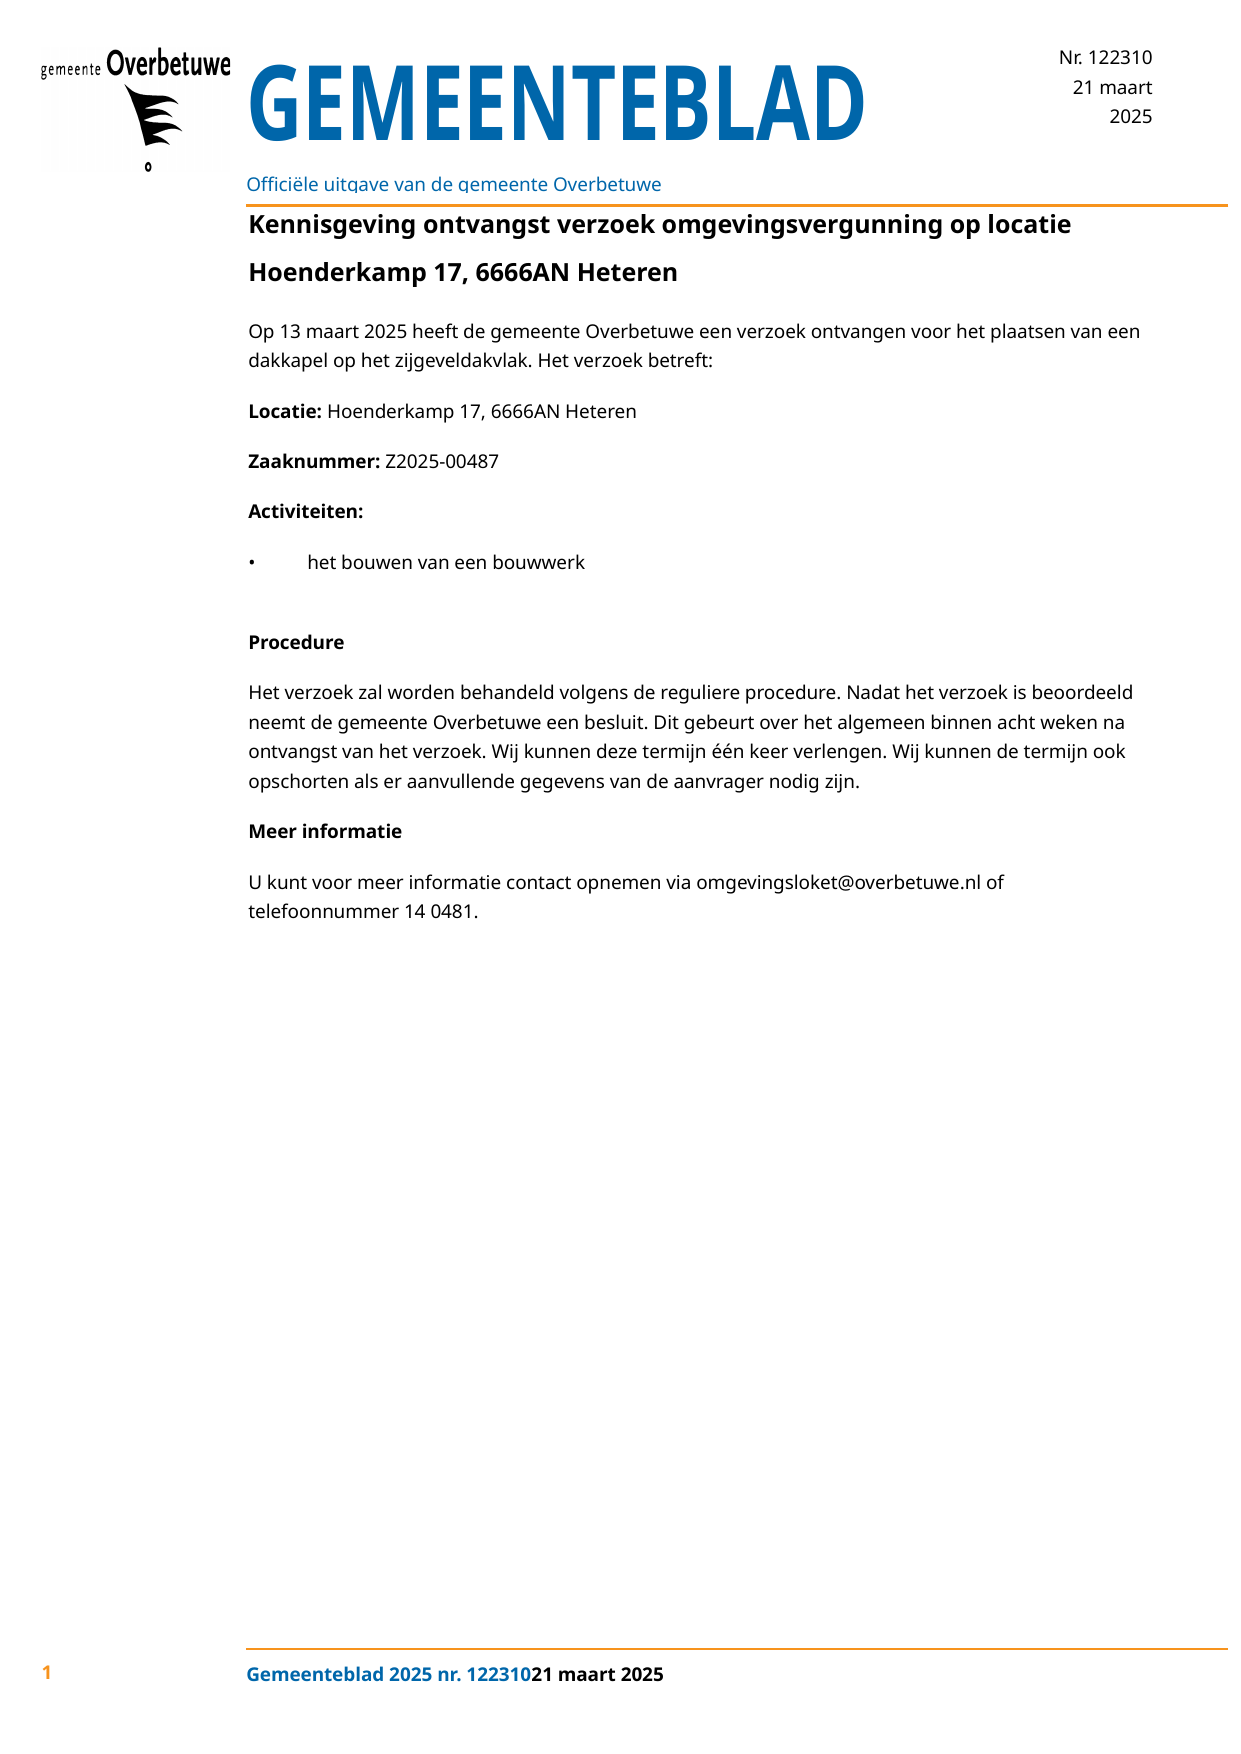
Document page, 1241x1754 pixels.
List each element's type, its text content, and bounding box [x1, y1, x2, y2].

text Procedure [248, 629, 1152, 655]
list het bouwen van een bouwwerk [248, 549, 1152, 575]
picture [41, 47, 231, 172]
text Zaaknummer: Z2025-00487 [248, 448, 1152, 474]
text U kunt voor meer informatie contact opnemen via omgevingsloket@overbetuwe.nl of telefoonnummer 14 0481. [248, 869, 1152, 924]
text Activiteiten: [248, 499, 1152, 524]
text Het verzoek zal worden behandeld volgens de reguliere procedure. Nadat het verzoek is beoordeeld neemt de gemeente Overbetuwe een besluit. Dit gebeurt over het algemeen binnen acht weken na ontvangst van het verzoek. Wij kunnen deze termijn één keer verlengen. Wij kunnen de termijn ook opschorten als er aanvullende gegevens van de aanvrager nodig zijn. [248, 679, 1152, 794]
text Meer informatie [248, 819, 1152, 844]
text Kennisgeving ontvangst verzoek omgevingsvergunning op locatie Hoenderkamp 17, 6666AN Heteren [248, 207, 1152, 288]
text Op 13 maart 2025 heeft de gemeente Overbetuwe een verzoek ontvangen voor het plaatsen van een dakkapel op het zijgeveldakvlak. Het verzoek betreft: [248, 318, 1152, 373]
text Locatie: Hoenderkamp 17, 6666AN Heteren [248, 398, 1152, 424]
